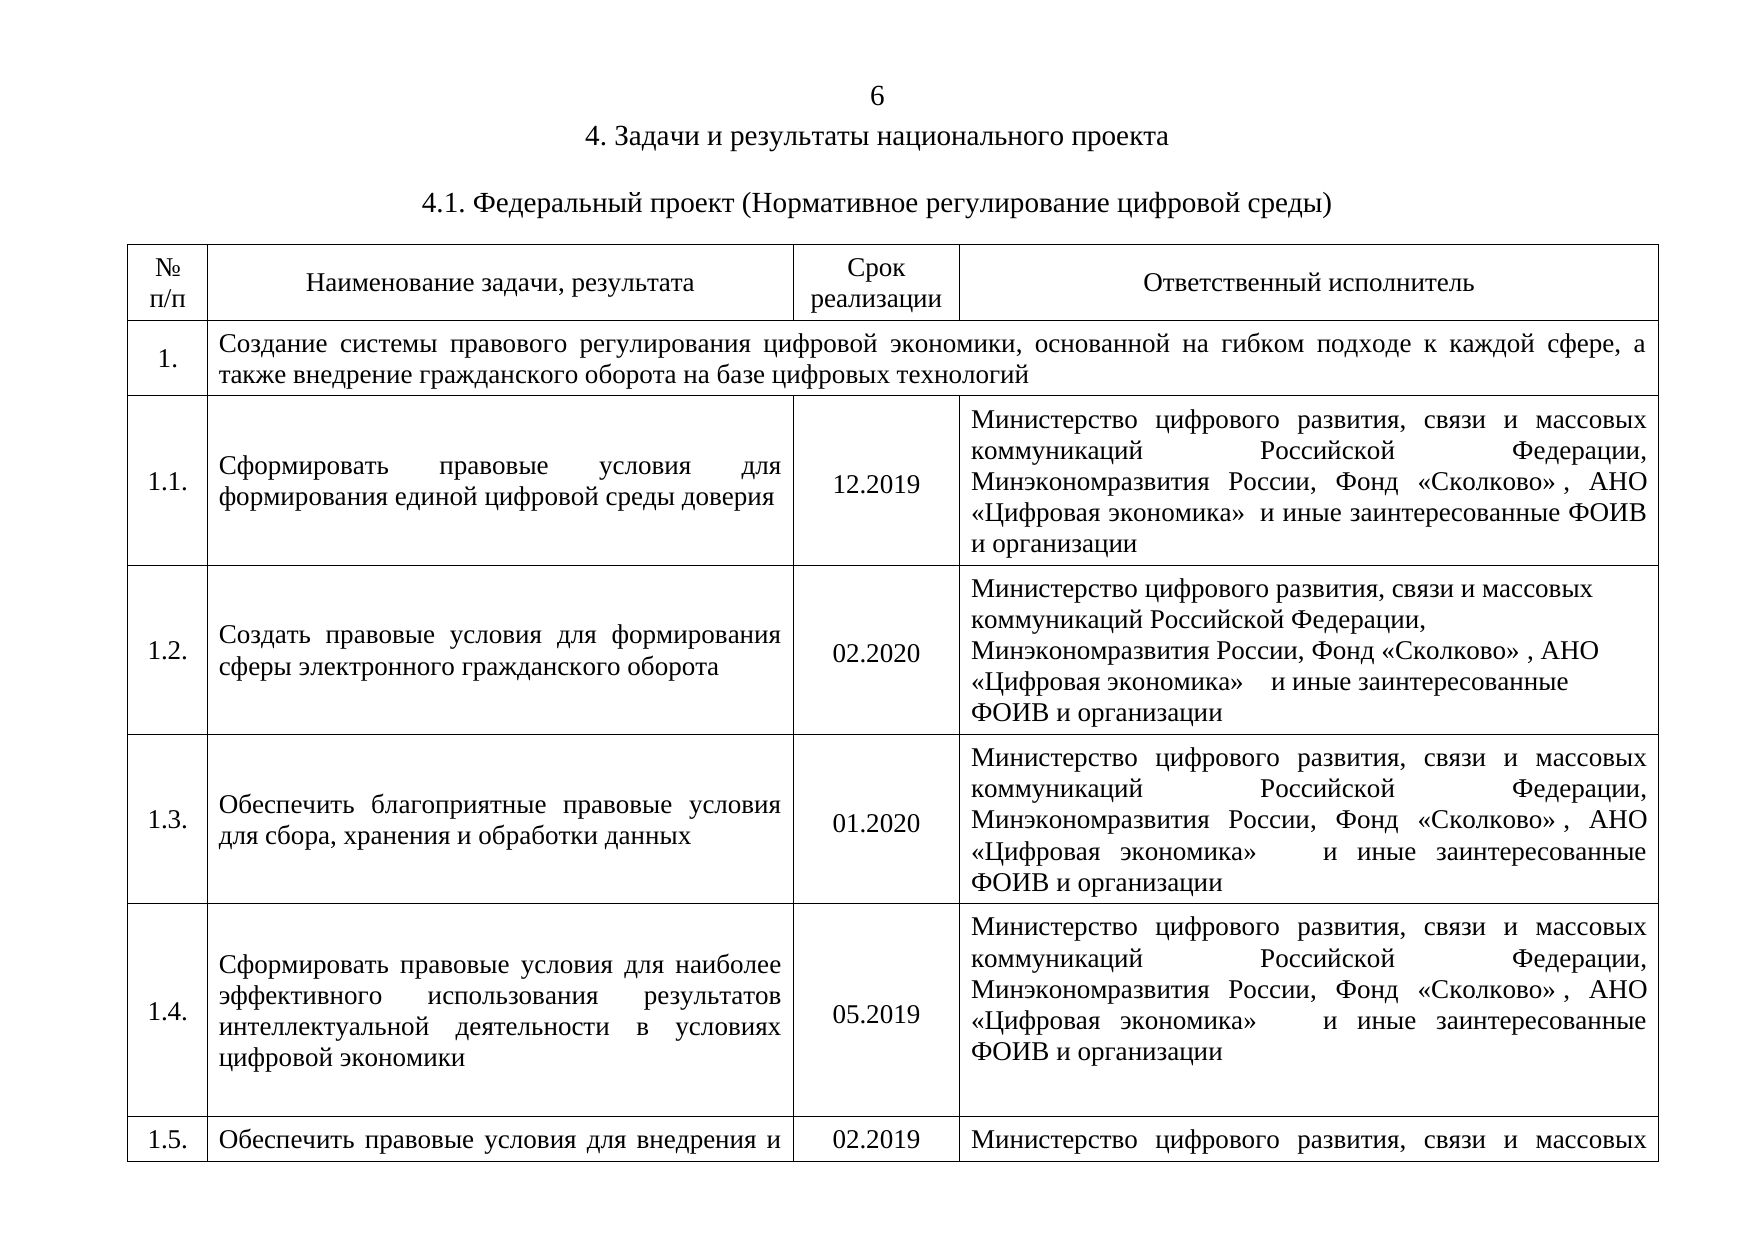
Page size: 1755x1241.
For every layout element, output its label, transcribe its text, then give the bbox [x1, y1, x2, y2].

text 4. Задачи и результаты национального проекта [118, 118, 1636, 152]
table_header Наименование задачи, результата [208, 245, 793, 319]
table_header № п/п [128, 245, 207, 319]
table_cell Сформировать правовые условия для формирования единой цифровой среды доверия [208, 396, 793, 565]
table_cell 1.2. [128, 566, 207, 734]
table_cell 1.1. [128, 396, 207, 565]
text 4.1. Федеральный проект (Нормативное регулирование цифровой среды) [118, 185, 1636, 219]
table_cell Обеспечить благоприятные правовые условия для сбора, хранения и обработки данных [208, 735, 793, 903]
table_cell 05.2019 [794, 904, 959, 1116]
table_cell 12.2019 [794, 396, 959, 565]
table_cell 1.5. [128, 1117, 207, 1161]
table_cell Министерство цифрового развития, связи и массовых коммуникаций Российской Федерации, Минэкономразвития России, Фонд «Сколково» , АНО «Цифровая экономика» и иные заинтересованные ФОИВ и организации [960, 904, 1658, 1116]
table_cell 1.4. [128, 904, 207, 1116]
table_header Срок реализации [794, 245, 959, 319]
table_cell 02.2019 [794, 1117, 959, 1161]
table_cell Создание системы правового регулирования цифровой экономики, основанной на гибком подходе к каждой сфере, а также внедрение гражданского оборота на базе цифровых технологий [208, 321, 1658, 395]
table_cell Министерство цифрового развития, связи и массовых коммуникаций Российской Федерации, Минэкономразвития России, Фонд «Сколково» , АНО «Цифровая экономика» и иные заинтересованные ФОИВ и организации [960, 396, 1658, 565]
table_cell Обеспечить правовые условия для внедрения и [208, 1117, 793, 1161]
table_cell Министерство цифрового развития, связи и массовых коммуникаций Российской Федерации, Минэкономразвития России, Фонд «Сколково» , АНО «Цифровая экономика» и иные заинтересованные ФОИВ и организации [960, 735, 1658, 903]
table_cell Создать правовые условия для формирования сферы электронного гражданского оборота [208, 566, 793, 734]
table_cell 1.3. [128, 735, 207, 903]
table_cell 1. [128, 321, 207, 395]
table_cell Сформировать правовые условия для наиболее эффективного использования результатов интеллектуальной деятельности в условиях цифровой экономики [208, 904, 793, 1116]
table_cell Министерство цифрового развития, связи и массовых [960, 1117, 1658, 1161]
table_cell 02.2020 [794, 566, 959, 734]
table_cell 01.2020 [794, 735, 959, 903]
table_cell Министерство цифрового развития, связи и массовых коммуникаций Российской Федерации, Минэкономразвития России, Фонд «Сколково» , АНО «Цифровая экономика» и иные заинтересованные ФОИВ и организации [960, 566, 1658, 734]
table_header Ответственный исполнитель [960, 245, 1658, 319]
